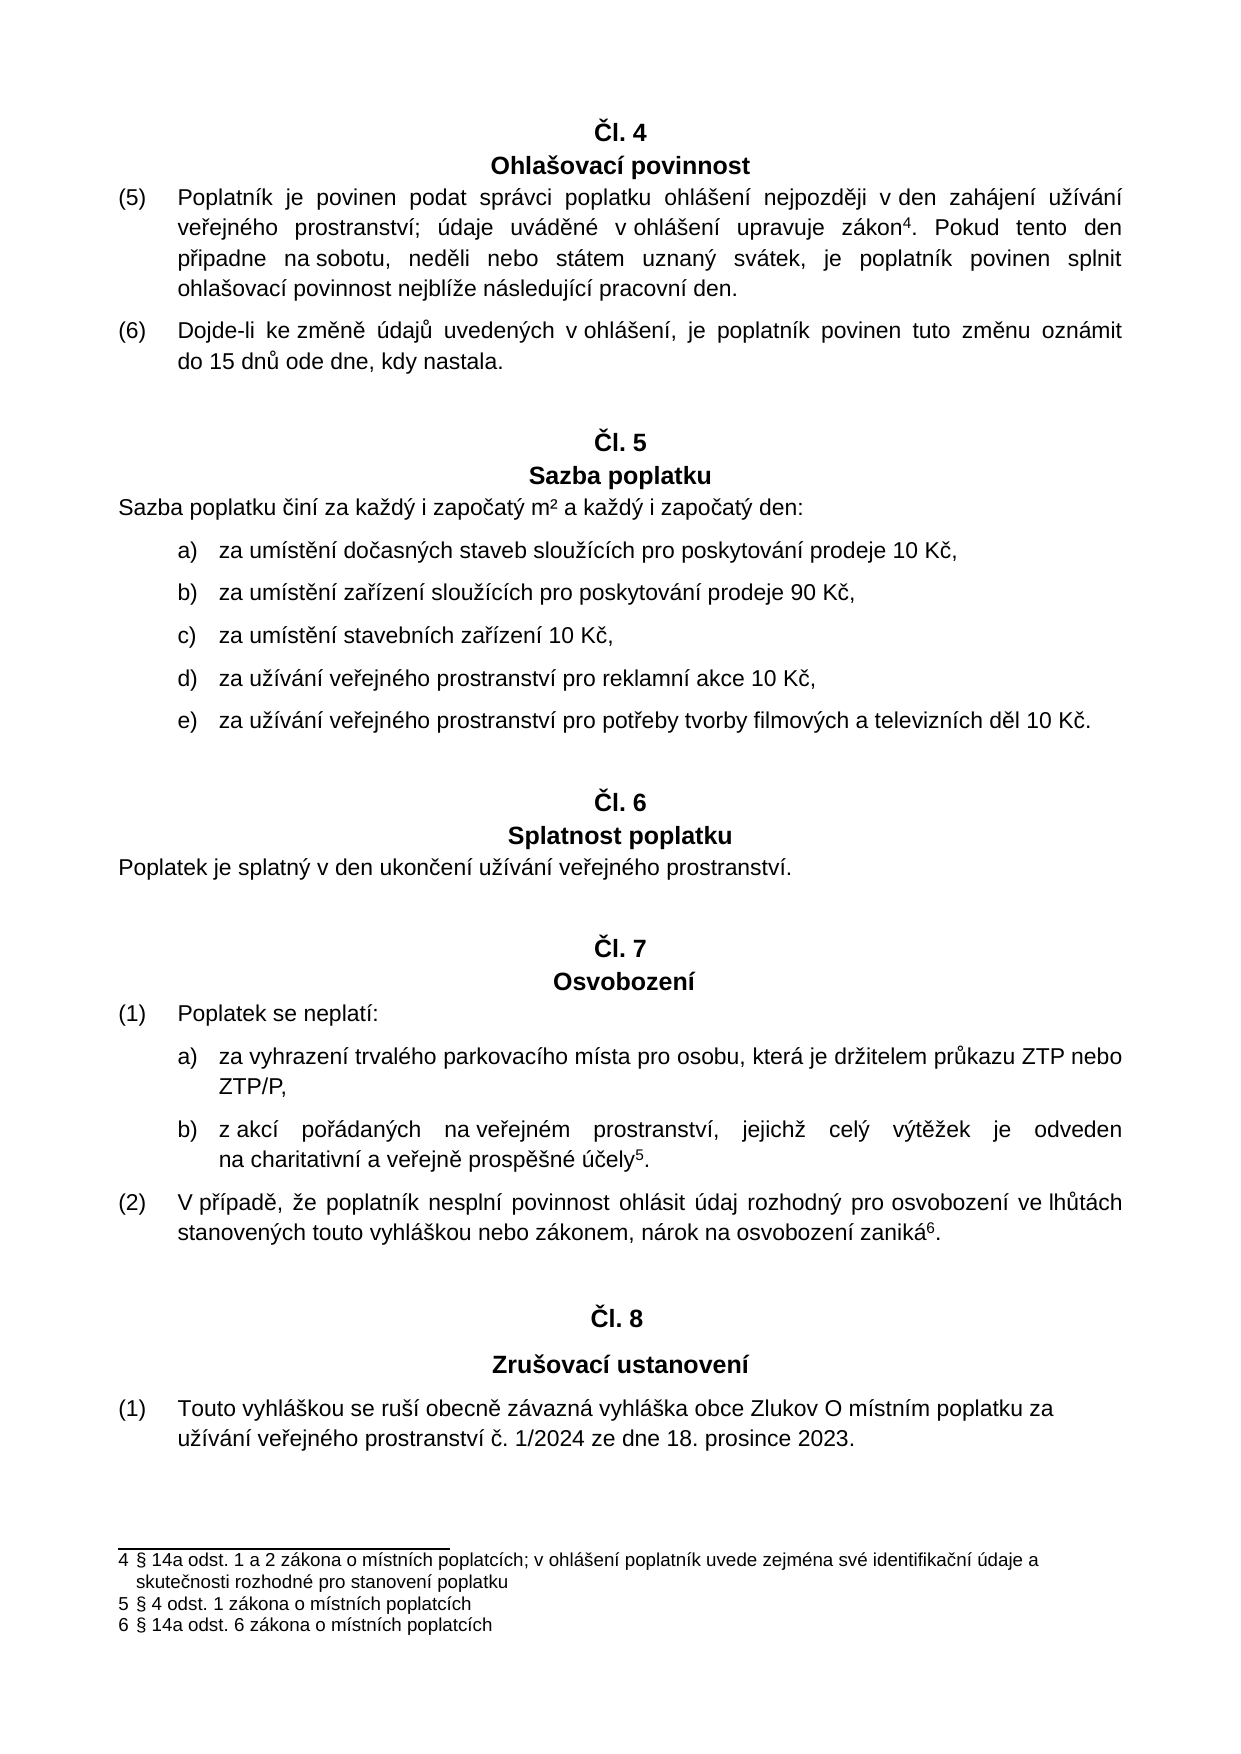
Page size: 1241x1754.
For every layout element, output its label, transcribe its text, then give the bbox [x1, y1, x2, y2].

list Poplatek se neplatí: [118, 1000, 1122, 1026]
list za umístění dočasných staveb sloužících pro poskytování prodeje 10 Kč, [177, 537, 1122, 563]
list V případě, že poplatník nesplní povinnost ohlásit údaj rozhodný pro osvobození ve lhůtách stanovených touto vyhláškou nebo zákonem, nárok na osvobození zaniká. [118, 1188, 1122, 1245]
list za umístění stavebních zařízení 10 Kč, [177, 622, 1122, 648]
list § 14a odst. 1 a 2 zákona o místních poplatcích; v ohlášení poplatník uvede zejména své identifikační údaje a skutečnosti rozhodné pro stanovení poplatku [118, 1549, 1122, 1592]
list § 14a odst. 6 zákona o místních poplatcích [118, 1614, 1122, 1635]
list Touto vyhláškou se ruší obecně závazná vyhláška obce Zlukov O místním poplatku za užívání veřejného prostranství č. 1/2024 ze dne 18. prosince 2023. [118, 1395, 1122, 1452]
text Poplatek je splatný v den ukončení užívání veřejného prostranství. [118, 854, 1122, 880]
subtitle Čl. 4 Ohlašovací povinnost [118, 118, 1122, 180]
text Zrušovací ustanovení [118, 1350, 1122, 1378]
list z akcí pořádaných na veřejném prostranství, jejichž celý výtěžek je odveden na charitativní a veřejně prospěšné účely. [177, 1116, 1122, 1172]
list za užívání veřejného prostranství pro potřeby tvorby filmových a televizních děl 10 Kč. [177, 707, 1122, 734]
list za vyhrazení trvalého parkovacího místa pro osobu, která je držitelem průkazu ZTP nebo ZTP/P, [177, 1043, 1122, 1099]
list za umístění zařízení sloužících pro poskytování prodeje 90 Kč, [177, 579, 1122, 606]
list Dojde-li ke změně údajů uvedených v ohlášení, je poplatník povinen tuto změnu oznámit do 15 dnů ode dne, kdy nastala. [118, 317, 1122, 374]
text Sazba poplatku činí za každý i započatý m² a každý i započatý den: [118, 494, 1122, 520]
text Čl. 8 [118, 1304, 1122, 1333]
list Poplatník je povinen podat správci poplatku ohlášení nejpozději v den zahájení užívání veřejného prostranství; údaje uváděné v ohlášení upravuje zákon. Pokud tento den připadne na sobotu, neděli nebo státem uznaný svátek, je poplatník povinen splnit ohlašovací povinnost nejblíže následující pracovní den. [118, 184, 1122, 301]
subtitle Čl. 5 Sazba poplatku [118, 428, 1122, 490]
list za užívání veřejného prostranství pro reklamní akce 10 Kč, [177, 665, 1122, 691]
subtitle Čl. 6 Splatnost poplatku [118, 788, 1122, 849]
subtitle Čl. 7 Osvobození [118, 934, 1122, 996]
list § 4 odst. 1 zákona o místních poplatcích [118, 1592, 1122, 1614]
